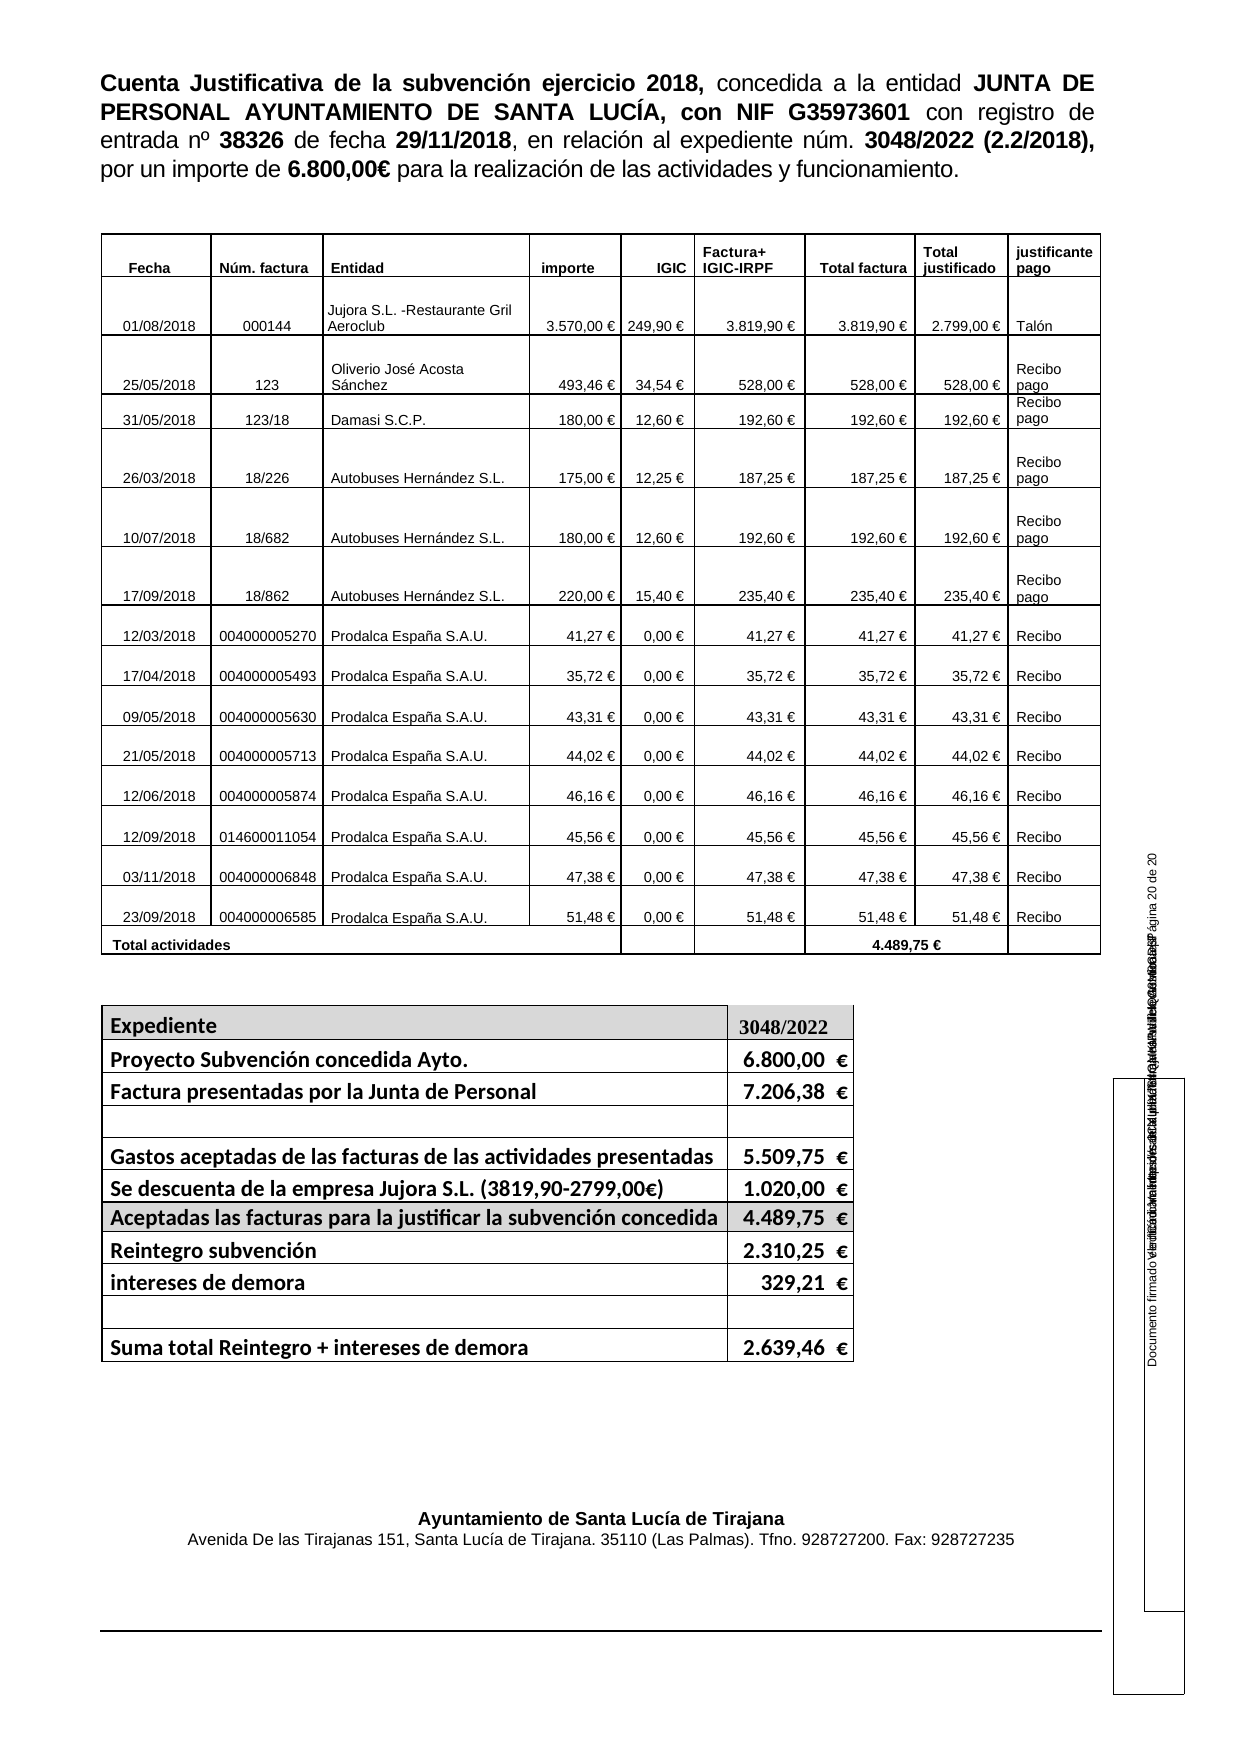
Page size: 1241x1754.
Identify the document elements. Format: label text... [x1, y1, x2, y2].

table_cell Recibo [1009, 646, 1100, 685]
table_cell 004000005270 [212, 606, 322, 645]
table_cell 192,60 € [806, 488, 914, 546]
table_cell Se descuenta de la empresa Jujora S.L. (3819,90-2799,00€) [103, 1170, 727, 1201]
table_cell Prodalca España S.A.U. [324, 766, 529, 805]
table_cell 43,31 € [806, 686, 914, 725]
table_header [831, 1005, 853, 1039]
table_cell 35,72 € [916, 646, 1007, 685]
table_cell 46,16 € [695, 766, 804, 805]
table_cell Total actividades [102, 926, 620, 953]
table_cell 0,00 € [622, 686, 694, 725]
table_cell 004000005713 [212, 726, 322, 765]
table_header IGIC [622, 235, 694, 276]
table_cell 000144 [212, 277, 322, 334]
table_cell 46,16 € [806, 766, 914, 805]
table_cell 329,21 [728, 1264, 831, 1295]
table_cell 0,00 € [622, 766, 694, 805]
table_cell 01/08/2018 [102, 277, 210, 334]
table_cell [831, 1106, 853, 1137]
table_cell € [831, 1203, 853, 1231]
table_cell 12/09/2018 [102, 806, 210, 845]
table_cell € [831, 1232, 853, 1263]
table_cell Gastos aceptadas de las facturas de las actividades presentadas [103, 1138, 727, 1169]
table_cell Recibo [1009, 766, 1100, 805]
table_cell intereses de demora [103, 1264, 727, 1295]
table_cell 44,02 € [695, 726, 804, 765]
table_cell 41,27 € [916, 606, 1007, 645]
text Ayuntamiento de Santa Lucía de Tirajana [100, 1508, 1102, 1529]
table_header Expediente [103, 1006, 727, 1039]
table_cell 43,31 € [916, 686, 1007, 725]
table_cell 3.819,90 € [695, 277, 804, 334]
table_cell 004000006848 [212, 846, 322, 885]
table_cell 17/09/2018 [102, 547, 210, 604]
table_cell Oliverio José Acosta Sánchez [324, 336, 529, 393]
table_cell € [831, 1329, 853, 1361]
table_cell € [831, 1264, 853, 1295]
table_cell 51,48 € [530, 886, 620, 925]
table_cell 004000005493 [212, 646, 322, 685]
table_cell 123 [212, 336, 322, 393]
table_cell 31/05/2018 [102, 395, 210, 428]
table_cell 493,46 € [530, 336, 620, 393]
table_cell 43,31 € [695, 686, 804, 725]
table_header importe [530, 235, 620, 276]
text Avenida De las Tirajanas 151, Santa Lucía de Tirajana. 35110 (Las Palmas). Tfno. 928727200. Fax: 928727235 [100, 1529, 1102, 1549]
table_cell [728, 1106, 831, 1137]
table_header Factura+ IGIC-IRPF [695, 235, 804, 276]
table_cell 12,60 € [622, 488, 694, 546]
table_cell 26/03/2018 [102, 429, 210, 487]
table_cell 180,00 € [530, 395, 620, 428]
table_cell [622, 926, 694, 953]
table_cell 192,60 € [695, 488, 804, 546]
table_cell 180,00 € [530, 488, 620, 546]
table_cell Autobuses Hernández S.L. [324, 429, 529, 487]
table_cell € [831, 1040, 853, 1072]
table_cell Recibo pago [1009, 429, 1100, 487]
table_cell [728, 1296, 831, 1327]
table_cell 47,38 € [530, 846, 620, 885]
table_cell 192,60 € [695, 395, 804, 428]
table_cell 35,72 € [806, 646, 914, 685]
table_cell Prodalca España S.A.U. [324, 726, 529, 765]
table_header Total justificado [916, 235, 1007, 276]
table_cell 187,25 € [695, 429, 804, 487]
table_cell 2.310,25 [728, 1232, 831, 1263]
table_cell Recibo pago [1009, 547, 1100, 604]
table_cell 4.489,75 € [806, 926, 1007, 953]
table_cell 03/11/2018 [102, 846, 210, 885]
table_cell 0,00 € [622, 606, 694, 645]
table_cell 2.639,46 [728, 1329, 831, 1361]
table_cell € [831, 1138, 853, 1169]
table_cell Recibo [1009, 846, 1100, 885]
table_cell Jujora S.L. -Restaurante Gril Aeroclub [324, 277, 529, 334]
table_cell 528,00 € [806, 336, 914, 393]
table_cell 3.819,90 € [806, 277, 914, 334]
table_cell Recibo [1009, 806, 1100, 845]
table_cell 18/682 [212, 488, 322, 546]
table_cell [695, 926, 804, 953]
table_cell Factura presentadas por la Junta de Personal [103, 1073, 727, 1104]
table_cell 46,16 € [530, 766, 620, 805]
table_cell 7.206,38 [728, 1073, 831, 1104]
table_header 3048/2022 [728, 1005, 831, 1039]
table_cell Autobuses Hernández S.L. [324, 547, 529, 604]
text Cuenta Justificativa de la subvención ejercicio 2018, concedida a la entidad JUNTA DE PERSONAL AYUNTAMIENTO DE SANTA LUCÍA, con NIF G35973601 con registro de entrada nº 38326 de fecha 29/11/2018, en relación al expediente núm. 3048/2022 (2.2/2018), por un importe de 6.800,00€ para la realización de las actividades y funcionamiento. [100, 68, 1095, 184]
table_cell 0,00 € [622, 726, 694, 765]
table_cell 0,00 € [622, 886, 694, 925]
table_cell 44,02 € [530, 726, 620, 765]
table_cell 43,31 € [530, 686, 620, 725]
table_cell Recibo [1009, 886, 1100, 925]
table_cell Prodalca España S.A.U. [324, 846, 529, 885]
table_cell 45,56 € [806, 806, 914, 845]
table_header Entidad [324, 235, 529, 276]
table_cell 12,60 € [622, 395, 694, 428]
table_cell 235,40 € [695, 547, 804, 604]
table_cell 192,60 € [916, 488, 1007, 546]
table_cell 0,00 € [622, 806, 694, 845]
table_cell [831, 1296, 853, 1327]
table_cell Prodalca España S.A.U. [324, 886, 529, 925]
table_cell 10/07/2018 [102, 488, 210, 546]
table_cell 45,56 € [695, 806, 804, 845]
table_cell [103, 1106, 727, 1137]
table_cell 21/05/2018 [102, 726, 210, 765]
table_cell 0,00 € [622, 846, 694, 885]
table_cell 0,00 € [622, 646, 694, 685]
table_cell Prodalca España S.A.U. [324, 606, 529, 645]
table_cell 41,27 € [695, 606, 804, 645]
table_cell 18/226 [212, 429, 322, 487]
table_cell 45,56 € [916, 806, 1007, 845]
table_cell 528,00 € [695, 336, 804, 393]
table_cell Prodalca España S.A.U. [324, 806, 529, 845]
table_cell Prodalca España S.A.U. [324, 646, 529, 685]
table_cell 47,38 € [916, 846, 1007, 885]
table_cell 004000005630 [212, 686, 322, 725]
table_cell 09/05/2018 [102, 686, 210, 725]
table_cell 187,25 € [806, 429, 914, 487]
table_cell 235,40 € [916, 547, 1007, 604]
table_cell 12/03/2018 [102, 606, 210, 645]
table_cell Proyecto Subvención concedida Ayto. [103, 1040, 727, 1072]
table_cell 47,38 € [806, 846, 914, 885]
table_cell Recibo [1009, 606, 1100, 645]
table_cell 2.799,00 € [916, 277, 1007, 334]
table_cell 192,60 € [806, 395, 914, 428]
table_cell Recibo pago [1009, 336, 1100, 393]
table_cell 187,25 € [916, 429, 1007, 487]
table_cell 3.570,00 € [530, 277, 620, 334]
table_cell 51,48 € [806, 886, 914, 925]
table_cell 18/862 [212, 547, 322, 604]
table_cell 51,48 € [695, 886, 804, 925]
table_header Total factura [806, 235, 914, 276]
table_cell 46,16 € [916, 766, 1007, 805]
table_cell 123/18 [212, 395, 322, 428]
table_cell € [831, 1170, 853, 1201]
table_cell 41,27 € [530, 606, 620, 645]
table_cell Suma total Reintegro + intereses de demora [103, 1329, 727, 1361]
table_cell 44,02 € [806, 726, 914, 765]
table_cell Recibo pago [1009, 395, 1100, 428]
table_cell 014600011054 [212, 806, 322, 845]
table_cell 35,72 € [530, 646, 620, 685]
table_cell Damasi S.C.P. [324, 395, 529, 428]
table_cell [103, 1296, 727, 1327]
table_cell Recibo [1009, 726, 1100, 765]
table_cell 5.509,75 [728, 1138, 831, 1169]
table_cell 1.020,00 [728, 1170, 831, 1201]
table_header Fecha [102, 235, 210, 276]
table_cell 235,40 € [806, 547, 914, 604]
table_header justificante pago [1009, 235, 1100, 276]
table_cell 192,60 € [916, 395, 1007, 428]
table_cell 6.800,00 [728, 1040, 831, 1072]
table_cell 15,40 € [622, 547, 694, 604]
table_cell 25/05/2018 [102, 336, 210, 393]
table_cell Recibo [1009, 686, 1100, 725]
table_cell 34,54 € [622, 336, 694, 393]
table_cell 47,38 € [695, 846, 804, 885]
table_cell Reintegro subvención [103, 1232, 727, 1263]
table_cell 12,25 € [622, 429, 694, 487]
table_cell 004000006585 [212, 886, 322, 925]
table_cell 45,56 € [530, 806, 620, 845]
table_cell 004000005874 [212, 766, 322, 805]
table_cell 4.489,75 [728, 1203, 831, 1231]
table_cell 12/06/2018 [102, 766, 210, 805]
table_cell 220,00 € [530, 547, 620, 604]
table_cell 528,00 € [916, 336, 1007, 393]
table_cell 41,27 € [806, 606, 914, 645]
table_cell Aceptadas las facturas para la justificar la subvención concedida [103, 1203, 727, 1231]
table_cell Recibo pago [1009, 488, 1100, 546]
table_cell 23/09/2018 [102, 886, 210, 925]
table_cell Autobuses Hernández S.L. [324, 488, 529, 546]
table_cell 35,72 € [695, 646, 804, 685]
table_cell 44,02 € [916, 726, 1007, 765]
table_cell 249,90 € [622, 277, 694, 334]
table_cell 17/04/2018 [102, 646, 210, 685]
table_cell 51,48 € [916, 886, 1007, 925]
table_cell 175,00 € [530, 429, 620, 487]
table_cell € [831, 1073, 853, 1104]
table_cell [1009, 926, 1100, 953]
table_header Núm. factura [212, 235, 322, 276]
table_cell Talón [1009, 277, 1100, 334]
table_cell Prodalca España S.A.U. [324, 686, 529, 725]
